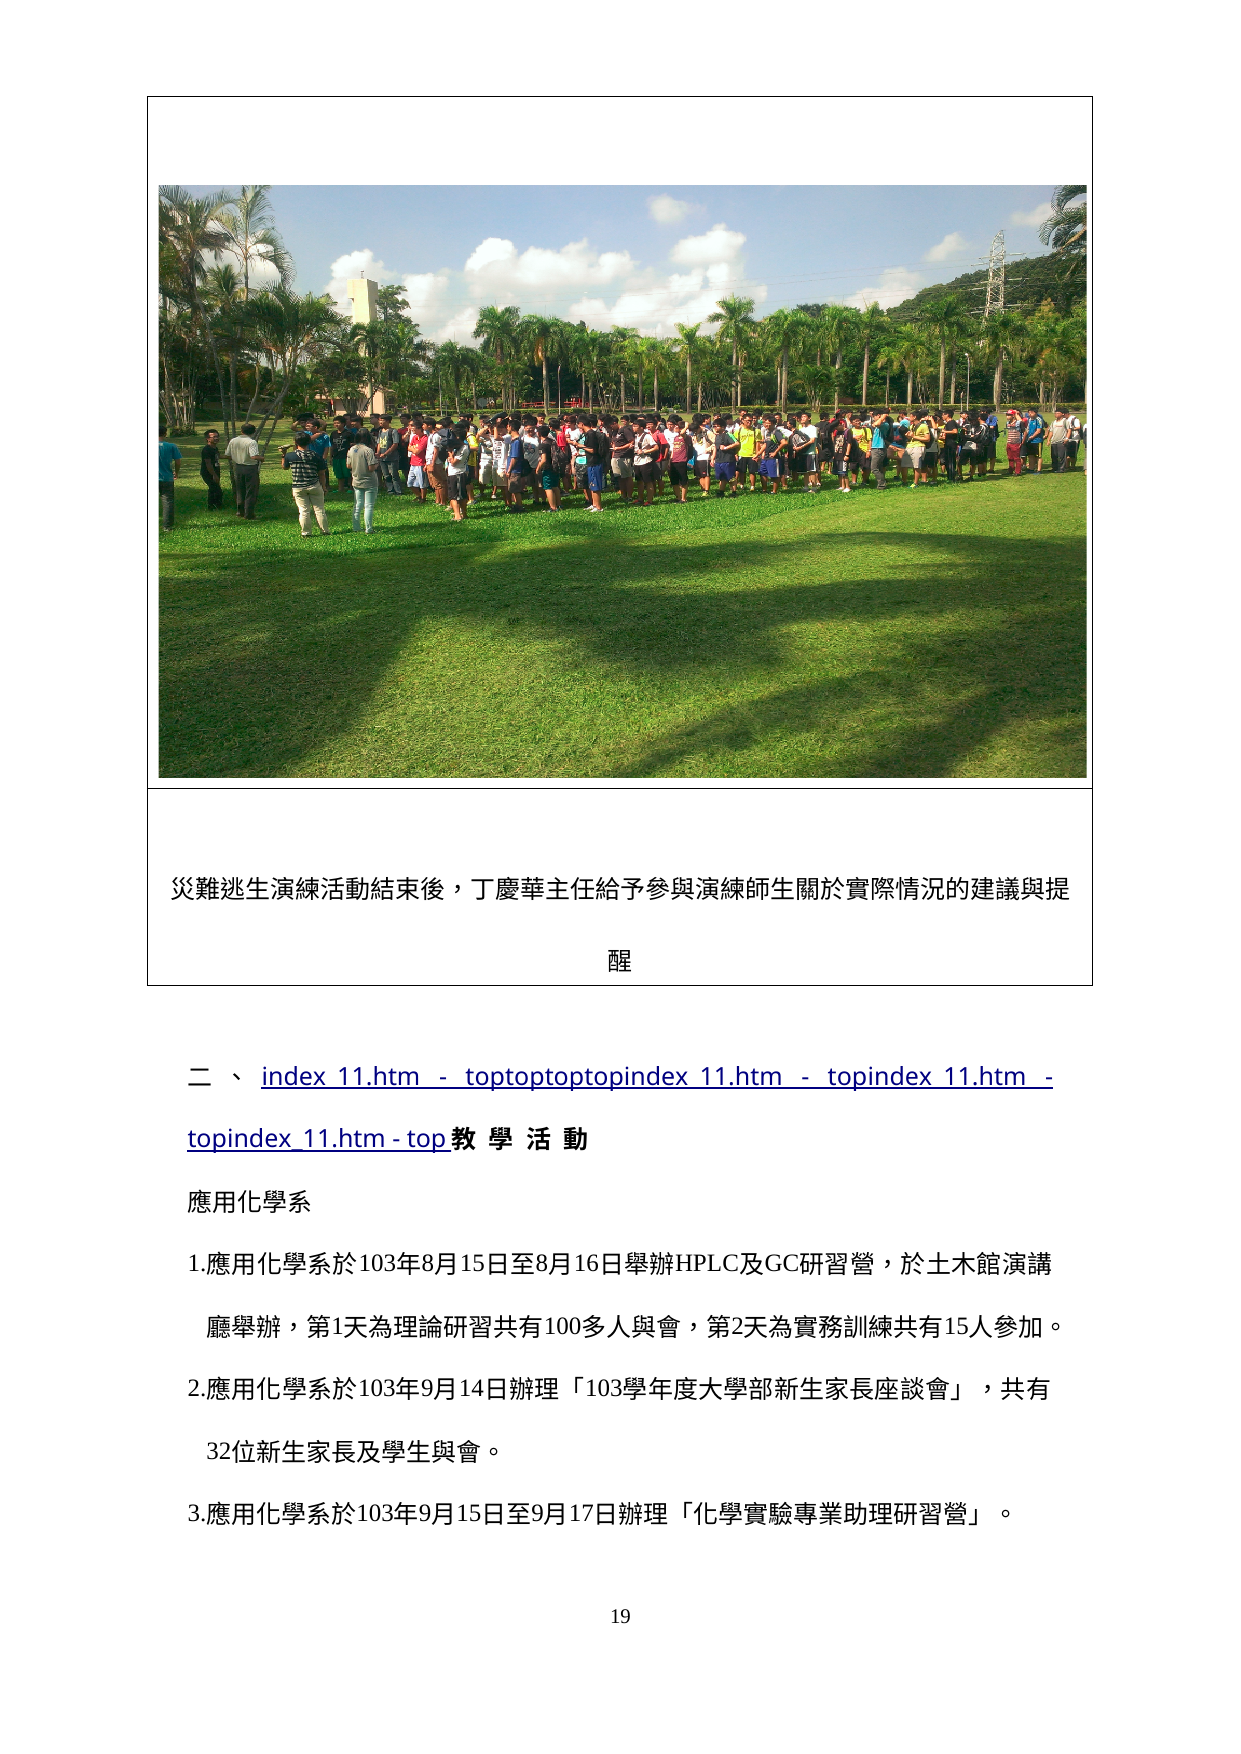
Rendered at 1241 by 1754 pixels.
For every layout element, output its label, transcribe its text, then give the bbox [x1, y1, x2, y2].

text 二、index_11.htm - toptoptoptopindex_11.htm - topindex_11.htm - topindex_11.htm - top教 學 活 動 [187, 1034, 1053, 1159]
text 應用化學系 [187, 1159, 1053, 1221]
table_cell 災難逃生演練活動結束後，丁慶華主任給予參與演練師生關於實際情況的建議與提醒 [148, 789, 1092, 985]
text 2.應用化學系於103年9月14日辦理「103學年度大學部新生家長座談會」，共有32位新生家長及學生與會。 [187, 1346, 1053, 1471]
text 1.應用化學系於103年8月15日至8月16日舉辦HPLC及GC研習營，於土木館演講廳舉辦，第1天為理論研習共有100多人與會，第2天為實務訓練共有15人參加。 [187, 1221, 1053, 1346]
table_cell [148, 97, 1092, 788]
text 3.應用化學系於103年9月15日至9月17日辦理「化學實驗專業助理研習營」。 [187, 1471, 1053, 1534]
